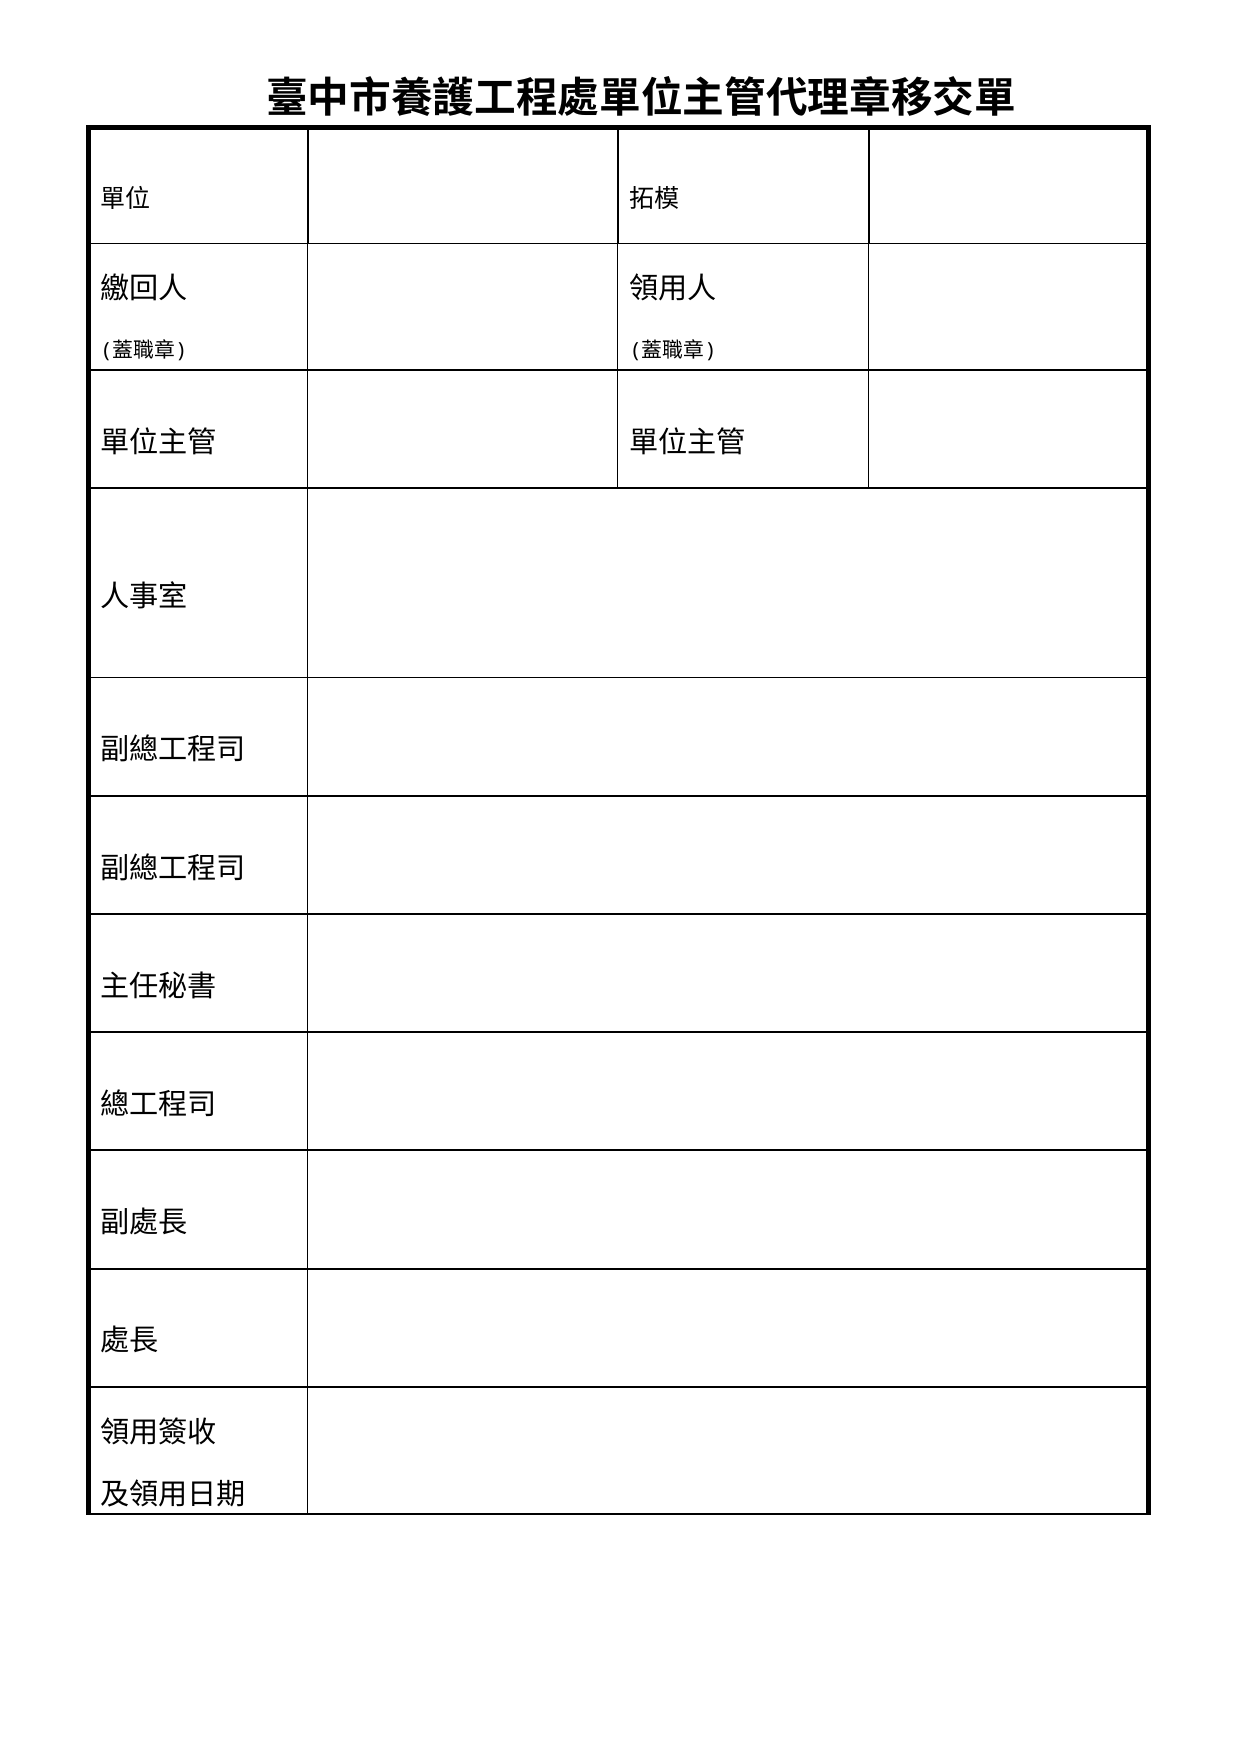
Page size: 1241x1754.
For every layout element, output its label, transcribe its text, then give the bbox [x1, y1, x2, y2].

table_cell [308, 371, 617, 487]
table_cell [308, 915, 1146, 1031]
table_cell [308, 797, 1146, 913]
table_cell 總工程司 [91, 1033, 307, 1149]
table_cell 單位主管 [618, 371, 868, 487]
table_header 拓模 [619, 130, 868, 243]
table_cell [308, 1388, 1146, 1513]
table_cell [308, 489, 1146, 677]
table_cell [308, 1033, 1146, 1149]
table_header 單位 [91, 130, 307, 243]
table_cell [308, 678, 1146, 795]
table_header [309, 130, 617, 243]
table_cell 副處長 [91, 1151, 307, 1267]
table_cell 主任秘書 [91, 915, 307, 1031]
table_cell 處長 [91, 1270, 307, 1386]
table_cell 繳回人 (蓋職章) [91, 244, 307, 369]
table_cell 領用簽收 及領用日期 [91, 1388, 307, 1513]
table_cell [869, 371, 1146, 487]
table_cell [308, 1270, 1146, 1386]
table_cell 副總工程司 [91, 797, 307, 913]
table_cell 副總工程司 [91, 678, 307, 795]
text 臺中市養護工程處單位主管代理章移交單 [89, 64, 1068, 125]
table_cell [869, 244, 1146, 369]
table_cell 領用人 (蓋職章) [618, 244, 868, 369]
table_cell [308, 244, 617, 369]
table_cell [308, 1151, 1146, 1267]
table_cell 人事室 [91, 489, 307, 677]
table_header [870, 130, 1146, 243]
table_cell 單位主管 [91, 371, 307, 487]
